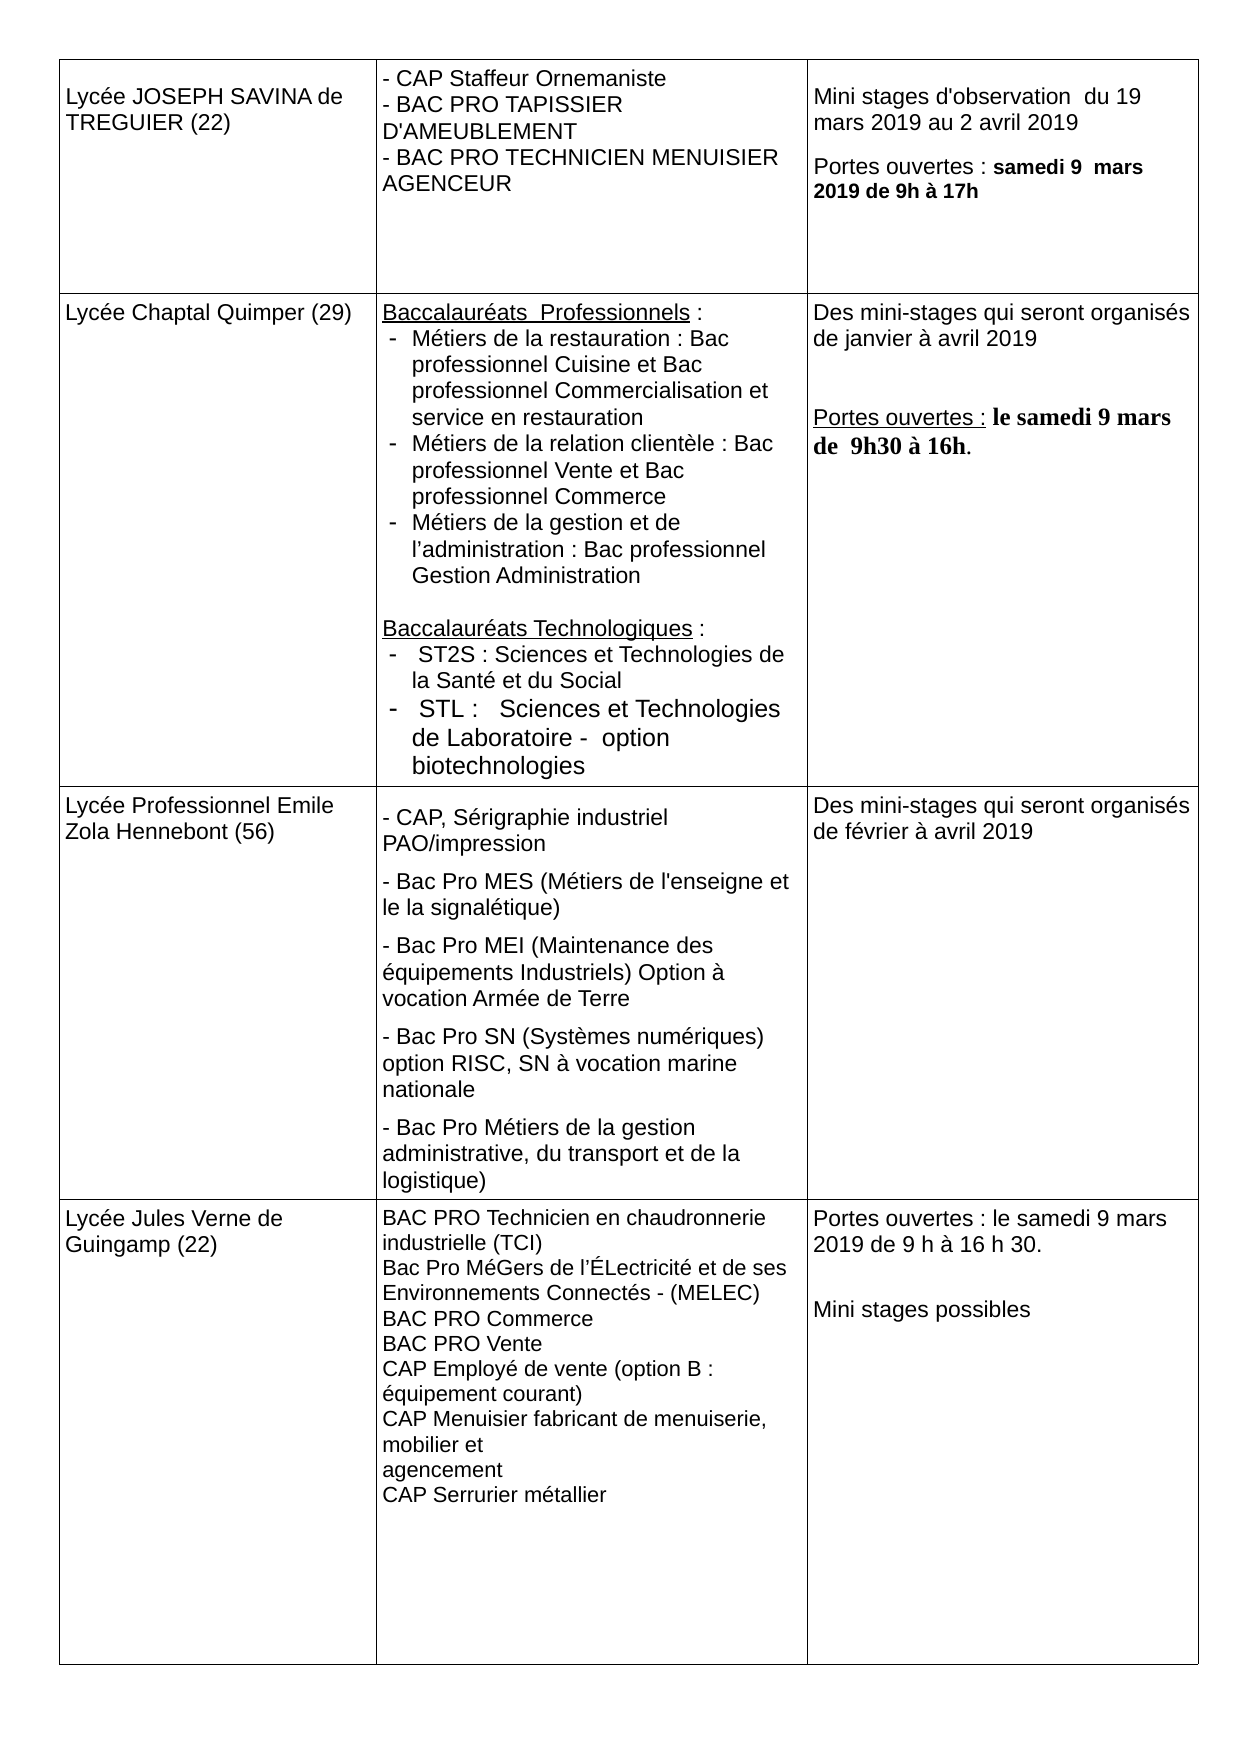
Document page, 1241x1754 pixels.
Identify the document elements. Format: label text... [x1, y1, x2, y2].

table_cell BAC PRO Technicien en chaudronnerie industrielle (TCI) Bac Pro MéGers de l’ÉLectricité et de ses Environnements Connectés - (MELEC) BAC PRO Commerce BAC PRO Vente CAP Employé de vente (option B : équipement courant) CAP Menuisier fabricant de menuiserie, mobilier et agencement CAP Serrurier métallier [377, 1200, 807, 1664]
table_cell Baccalauréats Professionnels : - Métiers de la restauration : Bac professionnel Cuisine et Bac professionnel Commercialisation et service en restauration - Métiers de la relation clientèle : Bac professionnel Vente et Bac professionnel Commerce - Métiers de la gestion et de l’administration : Bac professionnel Gestion Administration Baccalauréats Technologiques : - ST2S : Sciences et Technologies de la Santé et du Social - STL : Sciences et Technologies de Laboratoire - option biotechnologies [377, 294, 807, 786]
table_cell - CAP, Sérigraphie industriel PAO/impression - Bac Pro MES (Métiers de l'enseigne et le la signalétique) - Bac Pro MEI (Maintenance des équipements Industriels) Option à vocation Armée de Terre - Bac Pro SN (Systèmes numériques) option RISC, SN à vocation marine nationale - Bac Pro Métiers de la gestion administrative, du transport et de la logistique) [377, 787, 807, 1199]
table_cell Lycée Jules Verne de Guingamp (22) [60, 1200, 376, 1664]
table_cell Lycée JOSEPH SAVINA de TREGUIER (22) [60, 60, 376, 293]
table_cell Lycée Professionnel Emile Zola Hennebont (56) [60, 787, 376, 1199]
table_cell Portes ouvertes : le samedi 9 mars 2019 de 9 h à 16 h 30. Mini stages possibles [808, 1200, 1198, 1664]
table_cell Des mini-stages qui seront organisés de janvier à avril 2019 Portes ouvertes : le samedi 9 mars de 9h30 à 16h. [808, 294, 1198, 786]
table_cell - CAP Staffeur Ornemaniste - BAC PRO TAPISSIER D'AMEUBLEMENT - BAC PRO TECHNICIEN MENUISIER AGENCEUR [377, 60, 807, 293]
table_cell Des mini-stages qui seront organisés de février à avril 2019 [808, 787, 1198, 1199]
table_cell Lycée Chaptal Quimper (29) [60, 294, 376, 786]
table_cell Mini stages d'observation du 19 mars 2019 au 2 avril 2019 Portes ouvertes : samedi 9 mars 2019 de 9h à 17h [808, 60, 1198, 293]
